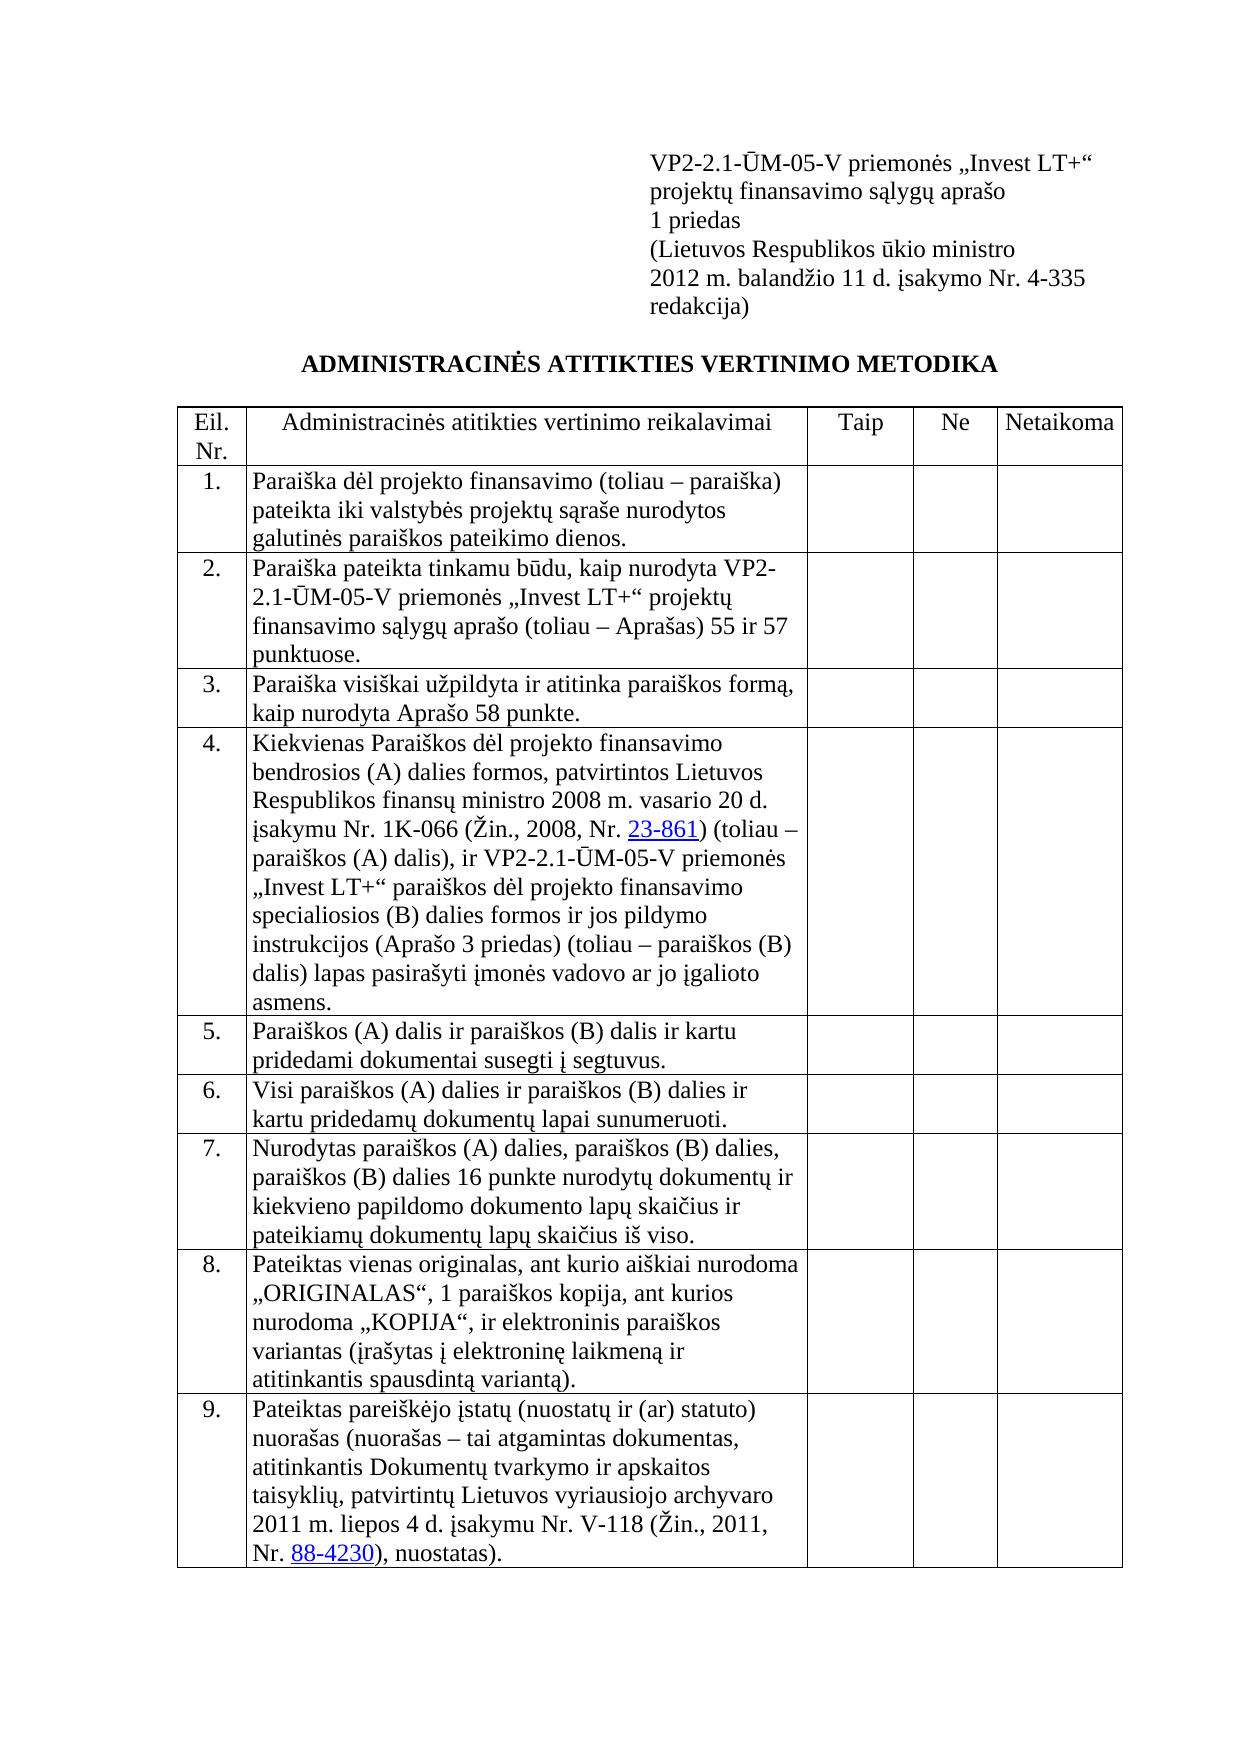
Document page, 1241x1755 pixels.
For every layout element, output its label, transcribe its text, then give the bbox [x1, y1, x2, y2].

table_cell [998, 466, 1122, 552]
table_cell [914, 1250, 997, 1393]
table_cell [914, 1016, 997, 1074]
table_cell 6. [178, 1075, 246, 1132]
table_cell [914, 1394, 997, 1567]
table_cell [808, 728, 913, 1015]
table_cell [998, 553, 1122, 668]
table_cell Paraiška visiškai užpildyta ir atitinka paraiškos formą, kaip nurodyta Aprašo 58 punkte. [247, 669, 807, 727]
table_cell Nurodytas paraiškos (A) dalies, paraiškos (B) dalies, paraiškos (B) dalies 16 punkte nurodytų dokumentų ir kiekvieno papildomo dokumento lapų skaičius ir pateikiamų dokumentų lapų skaičius iš viso. [247, 1134, 807, 1248]
table_cell [914, 553, 997, 668]
table_cell [914, 669, 997, 727]
table_cell 9. [178, 1394, 246, 1567]
table_cell [808, 669, 913, 727]
table_cell Pateiktas vienas originalas, ant kurio aiškiai nurodoma „ORIGINALAS“, 1 paraiškos kopija, ant kurios nurodoma „KOPIJA“, ir elektroninis paraiškos variantas (įrašytas į elektroninę laikmeną ir atitinkantis spausdintą variantą). [247, 1250, 807, 1393]
text (Lietuvos Respublikos ūkio ministro [649, 234, 1122, 263]
table_cell [808, 1394, 913, 1567]
table_header Administracinės atitikties vertinimo reikalavimai [247, 408, 807, 465]
table_header Eil. Nr. [178, 408, 246, 465]
table_cell [998, 1016, 1122, 1074]
table_cell [808, 1134, 913, 1248]
text 2012 m. balandžio 11 d. įsakymo Nr. 4-335 [649, 263, 1122, 291]
table_cell [998, 1075, 1122, 1132]
table_cell [914, 1134, 997, 1248]
table_cell Visi paraiškos (A) dalies ir paraiškos (B) dalies ir kartu pridedamų dokumentų lapai sunumeruoti. [247, 1075, 807, 1132]
table_cell [998, 1394, 1122, 1567]
table_cell Paraiška dėl projekto finansavimo (toliau – paraiška) pateikta iki valstybės projektų sąraše nurodytos galutinės paraiškos pateikimo dienos. [247, 466, 807, 552]
table_cell 5. [178, 1016, 246, 1074]
text redakcija) [649, 291, 1122, 320]
table_cell [914, 1075, 997, 1132]
table_cell 7. [178, 1134, 246, 1248]
text Administracinės atitikties vertinimo metodika [177, 349, 1122, 378]
table_cell [808, 1016, 913, 1074]
table_cell Paraiškos (A) dalis ir paraiškos (B) dalis ir kartu pridedami dokumentai susegti į segtuvus. [247, 1016, 807, 1074]
table_cell [914, 728, 997, 1015]
table_cell [808, 1250, 913, 1393]
table_cell 2. [178, 553, 246, 668]
table_cell Paraiška pateikta tinkamu būdu, kaip nurodyta VP2-2.1-ŪM-05-V priemonės „Invest LT+“ projektų finansavimo sąlygų aprašo (toliau – Aprašas) 55 ir 57 punktuose. [247, 553, 807, 668]
table_cell Pateiktas pareiškėjo įstatų (nuostatų ir (ar) statuto) nuorašas (nuorašas – tai atgamintas dokumentas, atitinkantis Dokumentų tvarkymo ir apskaitos taisyklių, patvirtintų Lietuvos vyriausiojo archyvaro 2011 m. liepos 4 d. įsakymu Nr. V-118 (Žin., 2011, Nr. 88-4230), nuostatas). [247, 1394, 807, 1567]
table_cell [998, 728, 1122, 1015]
table_cell Kiekvienas Paraiškos dėl projekto finansavimo bendrosios (A) dalies formos, patvirtintos Lietuvos Respublikos finansų ministro 2008 m. vasario 20 d. įsakymu Nr. 1K-066 (Žin., 2008, Nr. 23-861) (toliau – paraiškos (A) dalis), ir VP2-2.1-ŪM-05-V priemonės „Invest LT+“ paraiškos dėl projekto finansavimo specialiosios (B) dalies formos ir jos pildymo instrukcijos (Aprašo 3 priedas) (toliau – paraiškos (B) dalis) lapas pasirašyti įmonės vadovo ar jo įgalioto asmens. [247, 728, 807, 1015]
table_cell [808, 553, 913, 668]
table_cell [998, 1134, 1122, 1248]
table_header Taip [808, 408, 913, 465]
table_cell [808, 1075, 913, 1132]
table_cell 4. [178, 728, 246, 1015]
text projektų finansavimo sąlygų aprašo [649, 176, 1122, 205]
text VP2-2.1-ŪM-05-V priemonės „Invest LT+“ [649, 148, 1122, 176]
table_header Netaikoma [998, 408, 1122, 465]
table_cell 1. [178, 466, 246, 552]
table_header Ne [914, 408, 997, 465]
text 1 priedas [649, 205, 1122, 234]
table_cell [808, 466, 913, 552]
table_cell 3. [178, 669, 246, 727]
table_cell 8. [178, 1250, 246, 1393]
table_cell [998, 1250, 1122, 1393]
table_cell [998, 669, 1122, 727]
table_cell [914, 466, 997, 552]
